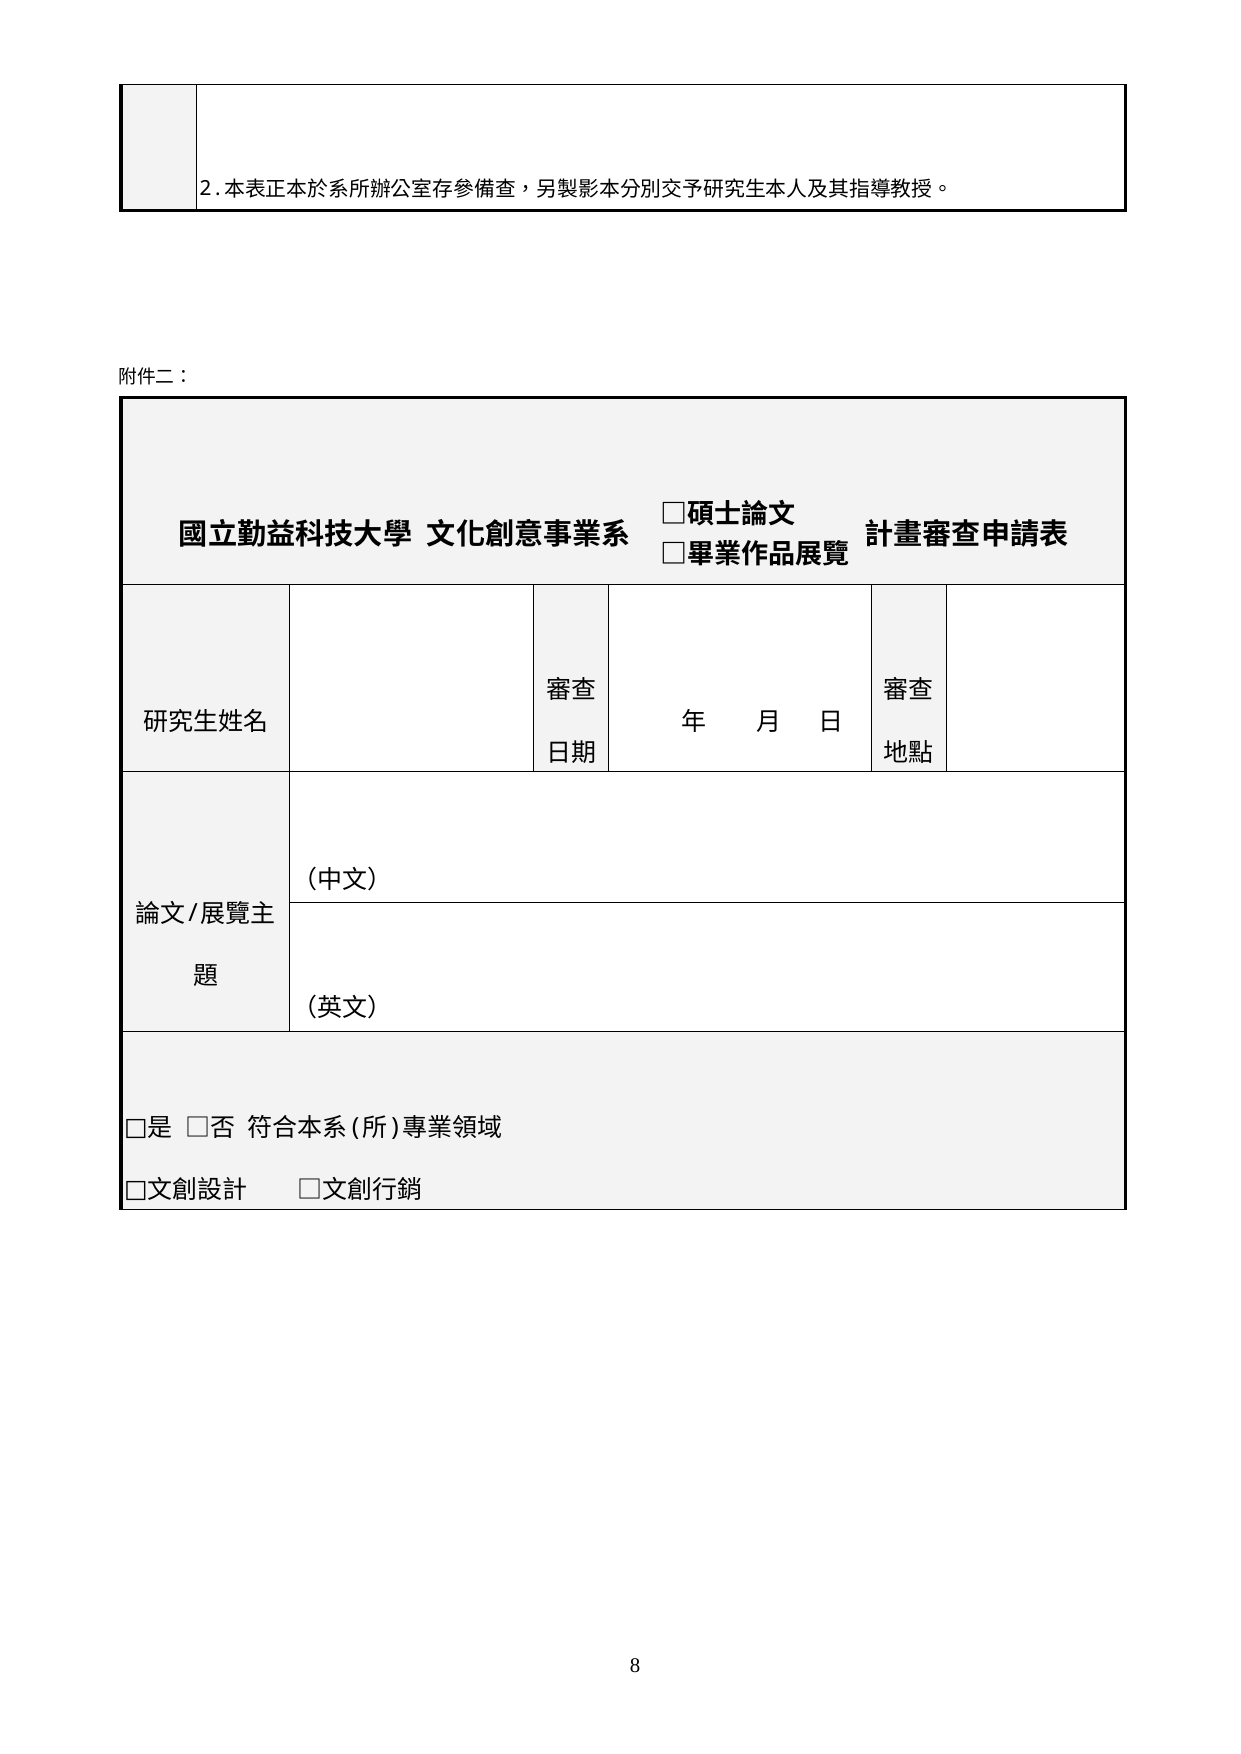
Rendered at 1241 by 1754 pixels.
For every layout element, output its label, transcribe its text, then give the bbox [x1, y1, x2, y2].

table_cell [123, 85, 196, 209]
table_cell [290, 585, 533, 771]
table_cell 2.本表正本於系所辦公室存參備查，另製影本分別交予研究生本人及其指導教授。 [197, 85, 1124, 209]
text 附件二： [118, 334, 1152, 396]
table_cell 論文/展覽主題 [123, 772, 289, 1031]
table_cell 年 月 日 [609, 585, 871, 771]
table_cell （英文） [290, 903, 1124, 1031]
table_cell 審查 日期 [534, 585, 608, 771]
table_cell 審查 地點 [872, 585, 946, 771]
table_cell □是 □否 符合本系(所)專業領域 □文創設計 □文創行銷 [123, 1032, 1124, 1209]
table_cell [947, 585, 1124, 771]
table_cell （中文） [290, 772, 1124, 902]
table_cell 研究生姓名 [123, 585, 289, 771]
table_header 國立勤益科技大學 文化創意事業系 □碩士論文 □畢業作品展覽 計畫審查申請表 [123, 399, 1124, 584]
